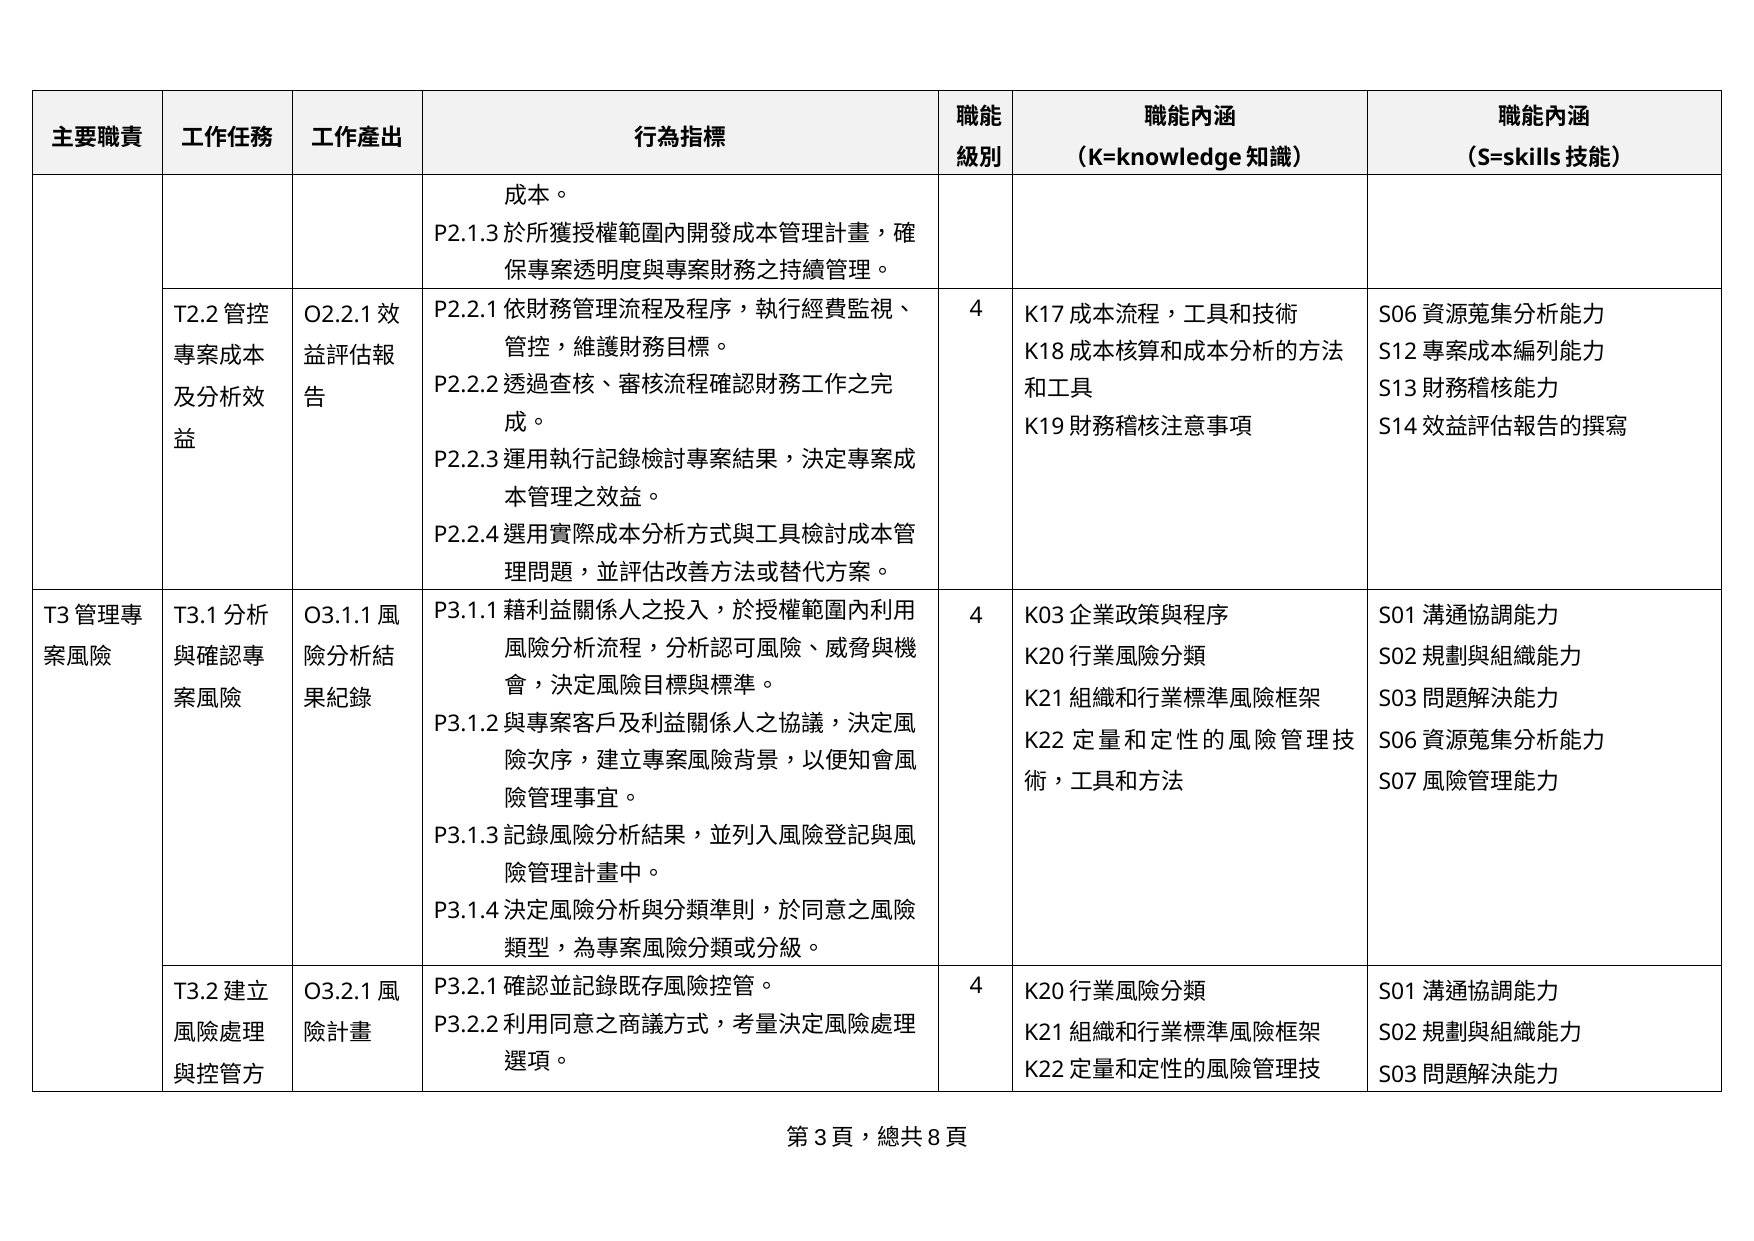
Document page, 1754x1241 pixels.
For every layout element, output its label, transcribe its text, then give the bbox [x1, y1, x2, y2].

table_cell T3.1分析與確認專案風險 [163, 590, 292, 965]
table_cell [293, 175, 422, 288]
table_header 工作任務 [163, 91, 292, 174]
table_cell T3.2建立風險處理與控管方 [163, 966, 292, 1091]
table_cell [33, 175, 162, 589]
table_cell 4 [939, 289, 1012, 589]
table_cell 成本。 P2.1.3於所獲授權範圍內開發成本管理計畫，確保專案透明度與專案財務之持續管理。 [423, 175, 938, 288]
table_cell P3.1.1藉利益關係人之投入，於授權範圍內利用風險分析流程，分析認可風險、威脅與機會，決定風險目標與標準。 P3.1.2與專案客戶及利益關係人之協議，決定風險次序，建立專案風險背景，以便知會風險管理事宜。 P3.1.3記錄風險分析結果，並列入風險登記與風險管理計畫中。 P3.1.4決定風險分析與分類準則，於同意之風險類型，為專案風險分類或分級。 [423, 590, 938, 965]
table_cell P2.2.1依財務管理流程及程序，執行經費監視、管控，維護財務目標。 P2.2.2透過查核、審核流程確認財務工作之完成。 P2.2.3運用執行記錄檢討專案結果，決定專案成本管理之效益。 P2.2.4選用實際成本分析方式與工具檢討成本管理問題，並評估改善方法或替代方案。 [423, 289, 938, 589]
table_cell [1013, 175, 1367, 288]
table_cell S01溝通協調能力 S02規劃與組織能力 S03問題解決能力 S06資源蒐集分析能力 S07風險管理能力 [1368, 590, 1721, 965]
table_cell 4 [939, 966, 1012, 1091]
table_header 行為指標 [423, 91, 938, 174]
table_header 職能內涵 （S=skills技能） [1368, 91, 1721, 174]
table_cell K03企業政策與程序 K20行業風險分類 K21組織和行業標準風險框架 K22定量和定性的風險管理技術，工具和方法 [1013, 590, 1367, 965]
table_cell [163, 175, 292, 288]
table_cell T2.2管控專案成本及分析效益 [163, 289, 292, 589]
table_cell P3.2.1確認並記錄既存風險控管。 P3.2.2利用同意之商議方式，考量決定風險處理選項。 [423, 966, 938, 1091]
table_cell [1368, 175, 1721, 288]
table_cell O3.2.1風險計畫 [293, 966, 422, 1091]
table_header 職能內涵 （K=knowledge知識） [1013, 91, 1367, 174]
table_cell O2.2.1效益評估報告 [293, 289, 422, 589]
table_cell 4 [939, 590, 1012, 965]
table_cell T3管理專案風險 [33, 590, 162, 1091]
table_cell [939, 175, 1012, 288]
table_cell K20行業風險分類 K21組織和行業標準風險框架 K22定量和定性的風險管理技 [1013, 966, 1367, 1091]
table_cell K17成本流程，工具和技術 K18成本核算和成本分析的方法和工具 K19財務稽核注意事項 [1013, 289, 1367, 589]
table_cell S01溝通協調能力 S02規劃與組織能力 S03問題解決能力 [1368, 966, 1721, 1091]
table_cell S06資源蒐集分析能力 S12專案成本編列能力 S13財務稽核能力 S14效益評估報告的撰寫 [1368, 289, 1721, 589]
table_header 職能 級別 [939, 91, 1012, 174]
table_cell O3.1.1風險分析結果紀錄 [293, 590, 422, 965]
table_header 主要職責 [33, 91, 162, 174]
table_header 工作產出 [293, 91, 422, 174]
